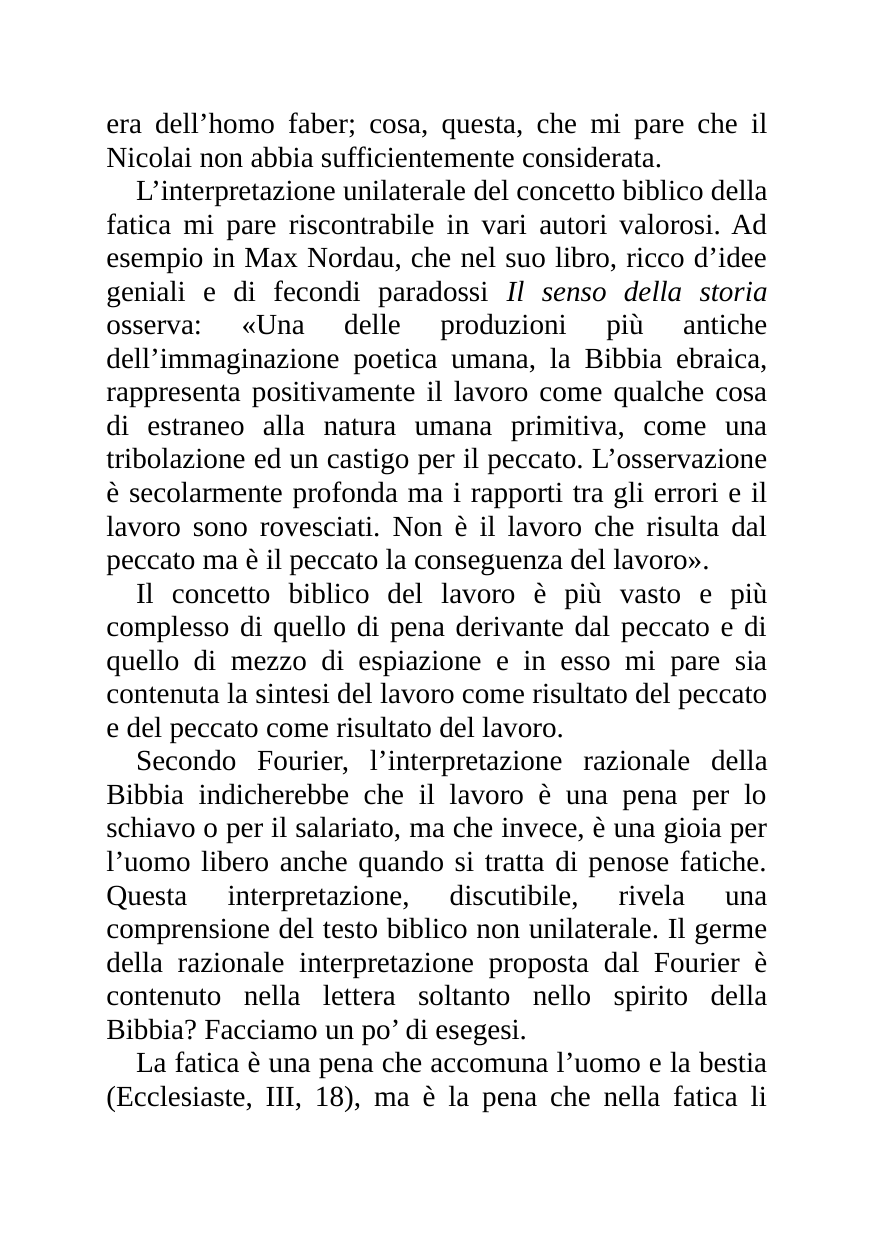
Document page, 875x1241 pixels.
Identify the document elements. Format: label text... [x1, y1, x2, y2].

text L’interpretazione unilaterale del concetto biblico della fatica mi pare riscontrabile in vari autori valorosi. Ad esempio in Max Nordau, che nel suo libro, ricco d’idee geniali e di fecondi paradossi Il senso della storia osserva: «Una delle produzioni più antiche dell’immaginazione poetica umana, la Bibbia ebraica, rappresenta positivamente il lavoro come qualche cosa di estraneo alla natura umana primitiva, come una tribolazione ed un castigo per il peccato. L’osservazione è secolarmente profonda ma i rapporti tra gli errori e il lavoro sono rovesciati. Non è il lavoro che risulta dal peccato ma è il peccato la conseguenza del lavoro». [106, 173, 768, 576]
text Il concetto biblico del lavoro è più vasto e più complesso di quello di pena derivante dal peccato e di quello di mezzo di espiazione e in esso mi pare sia contenuta la sintesi del lavoro come risultato del peccato e del peccato come risultato del lavoro. [106, 576, 768, 743]
text La fatica è una pena che accomuna l’uomo e la bestia (Ecclesiaste, III, 18), ma è la pena che nella fatica li [106, 1045, 768, 1112]
text era dell’homo faber; cosa, questa, che mi pare che il Nicolai non abbia sufficientemente considerata. [106, 106, 768, 173]
text Secondo Fourier, l’interpretazione razionale della Bibbia indicherebbe che il lavoro è una pena per lo schiavo o per il salariato, ma che invece, è una gioia per l’uomo libero anche quando si tratta di penose fatiche. Questa interpretazione, discutibile, rivela una comprensione del testo biblico non unilaterale. Il germe della razionale interpretazione proposta dal Fourier è contenuto nella lettera soltanto nello spirito della Bibbia? Facciamo un po’ di esegesi. [106, 743, 768, 1045]
